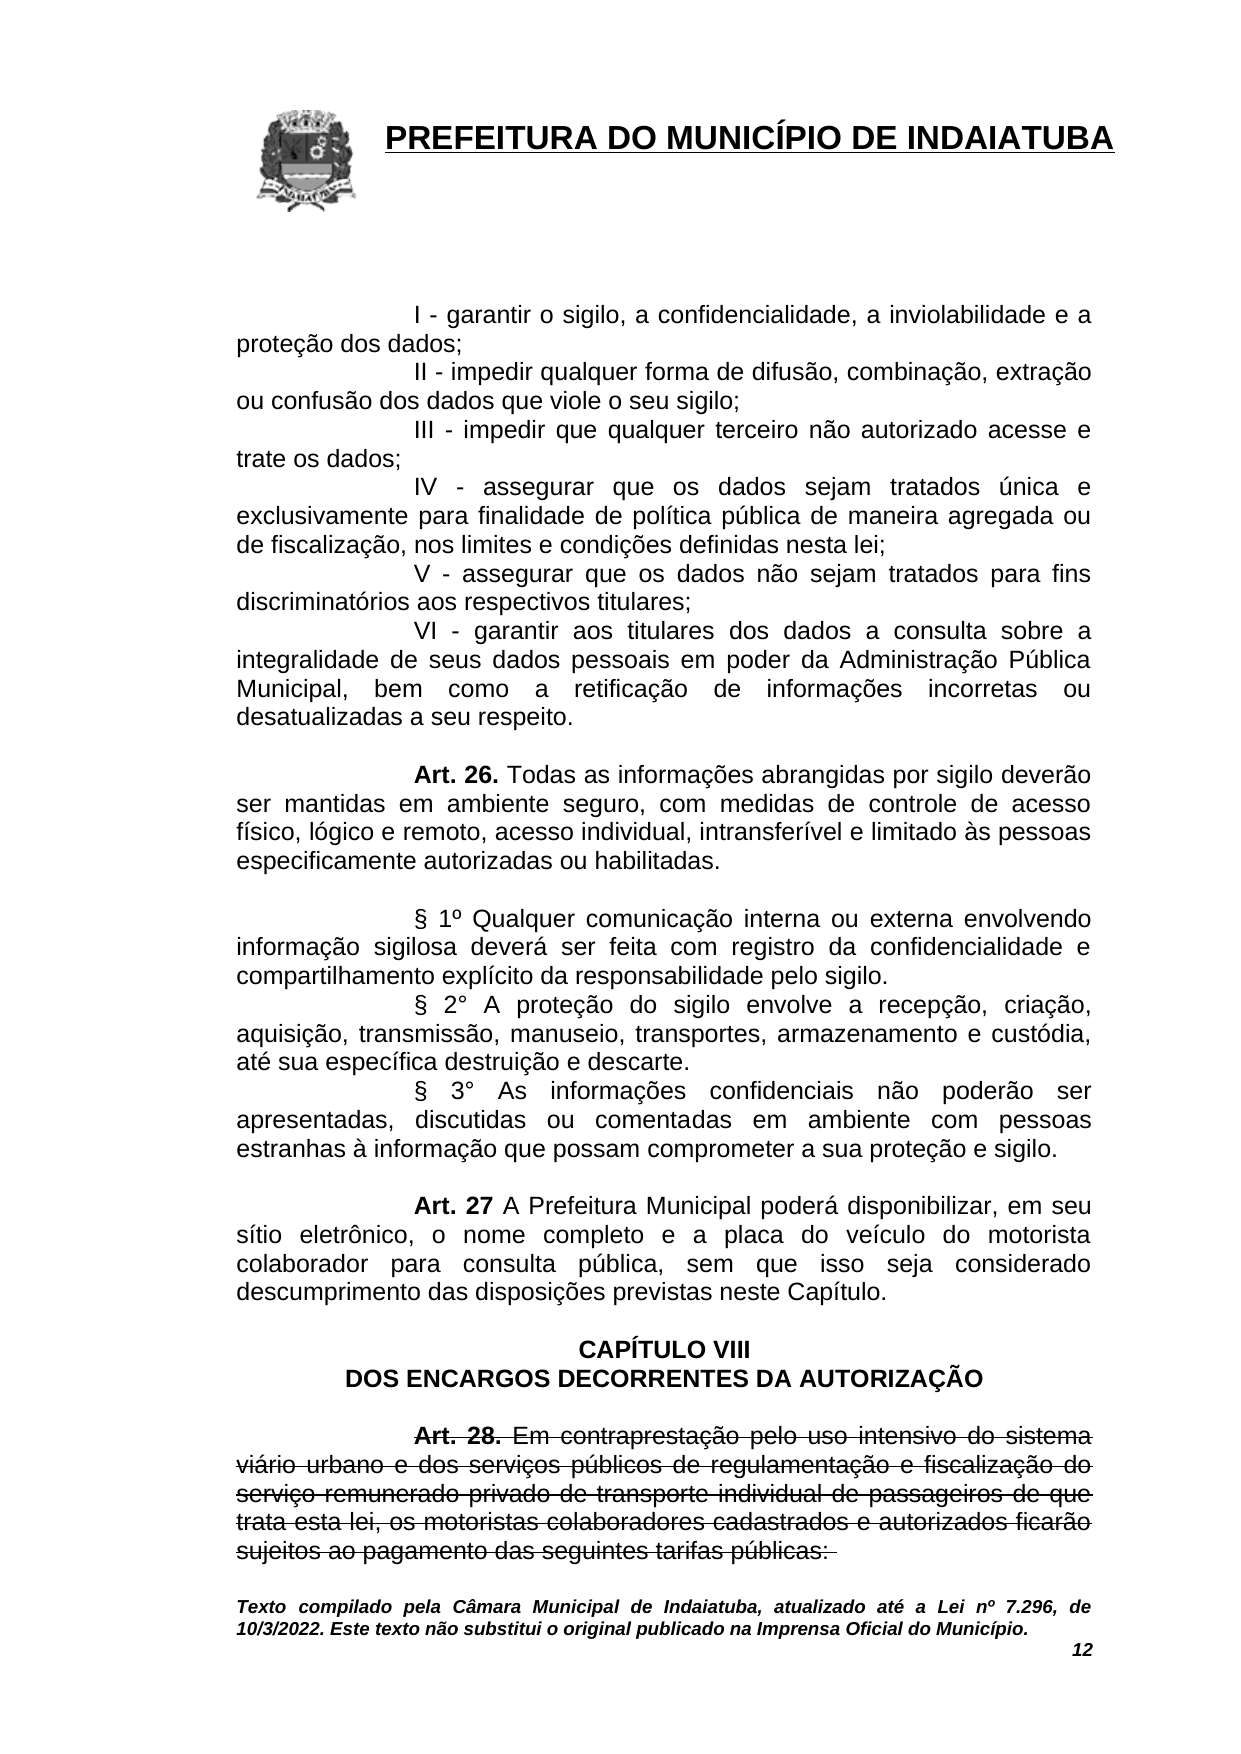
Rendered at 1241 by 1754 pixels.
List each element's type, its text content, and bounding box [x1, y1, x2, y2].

text Art. 28. Em contraprestação pelo uso intensivo do sistema viário urbano e dos serviços públicos de regulamentação e fiscalização do serviço remunerado privado de transporte individual de passageiros de que trata esta lei, os motoristas colaboradores cadastrados e autorizados ficarão sujeitos ao pagamento das seguintes tarifas públicas: [236, 1524, 1092, 1565]
text § 1º Qualquer comunicação interna ou externa envolvendo informação sigilosa deverá ser feita com registro da confidencialidade e compartilhamento explícito da responsabilidade pelo sigilo. [236, 903, 1092, 990]
text Art. 28. Em contraprestação pelo uso intensivo do sistema viário urbano e dos serviços públicos de regulamentação e fiscalização do serviço remunerado privado de transporte individual de passageiros de que trata esta lei, os motoristas colaboradores cadastrados e autorizados ficarão sujeitos ao pagamento das seguintes tarifas públicas: [236, 1496, 1092, 1523]
text V - assegurar que os dados não sejam tratados para fins discriminatórios aos respectivos titulares; [236, 558, 1092, 616]
text § 3° As informações confidenciais não poderão ser apresentadas, discutidas ou comentadas em ambiente com pessoas estranhas à informação que possam comprometer a sua proteção e sigilo. [236, 1076, 1092, 1162]
text Art. 27 A Prefeitura Municipal poderá disponibilizar, em seu sítio eletrônico, o nome completo e a placa do veículo do motorista colaborador para consulta pública, sem que isso seja considerado descumprimento das disposições previstas neste Capítulo. [236, 1191, 1092, 1306]
text DOS ENCARGOS DECORRENTES DA AUTORIZAÇÃO [236, 1363, 1092, 1392]
text III - impedir que qualquer terceiro não autorizado acesse e trate os dados; [236, 415, 1092, 472]
text Art. 28. Em contraprestação pelo uso intensivo do sistema viário urbano e dos serviços públicos de regulamentação e fiscalização do serviço remunerado privado de transporte individual de passageiros de que trata esta lei, os motoristas colaboradores cadastrados e autorizados ficarão sujeitos ao pagamento das seguintes tarifas públicas: [236, 1467, 1092, 1494]
text VI - garantir aos titulares dos dados a consulta sobre a integralidade de seus dados pessoais em poder da Administração Pública Municipal, bem como a retificação de informações incorretas ou desatualizadas a seu respeito. [236, 616, 1092, 731]
text I - garantir o sigilo, a confidencialidade, a inviolabilidade e a proteção dos dados; [236, 300, 1092, 357]
text § 2° A proteção do sigilo envolve a recepção, criação, aquisição, transmissão, manuseio, transportes, armazenamento e custódia, até sua específica destruição e descarte. [236, 990, 1092, 1076]
text II - impedir qualquer forma de difusão, combinação, extração ou confusão dos dados que viole o seu sigilo; [236, 357, 1092, 415]
text CAPÍTULO VIII [236, 1335, 1092, 1363]
text IV - assegurar que os dados sejam tratados única e exclusivamente para finalidade de política pública de maneira agregada ou de fiscalização, nos limites e condições definidas nesta lei; [236, 472, 1092, 558]
text Art. 26. Todas as informações abrangidas por sigilo deverão ser mantidas em ambiente seguro, com medidas de controle de acesso físico, lógico e remoto, acesso individual, intransferível e limitado às pessoas especificamente autorizadas ou habilitadas. [236, 760, 1092, 875]
text Art. 28. Em contraprestação pelo uso intensivo do sistema viário urbano e dos serviços públicos de regulamentação e fiscalização do serviço remunerado privado de transporte individual de passageiros de que trata esta lei, os motoristas colaboradores cadastrados e autorizados ficarão sujeitos ao pagamento das seguintes tarifas públicas: [236, 1421, 1092, 1466]
